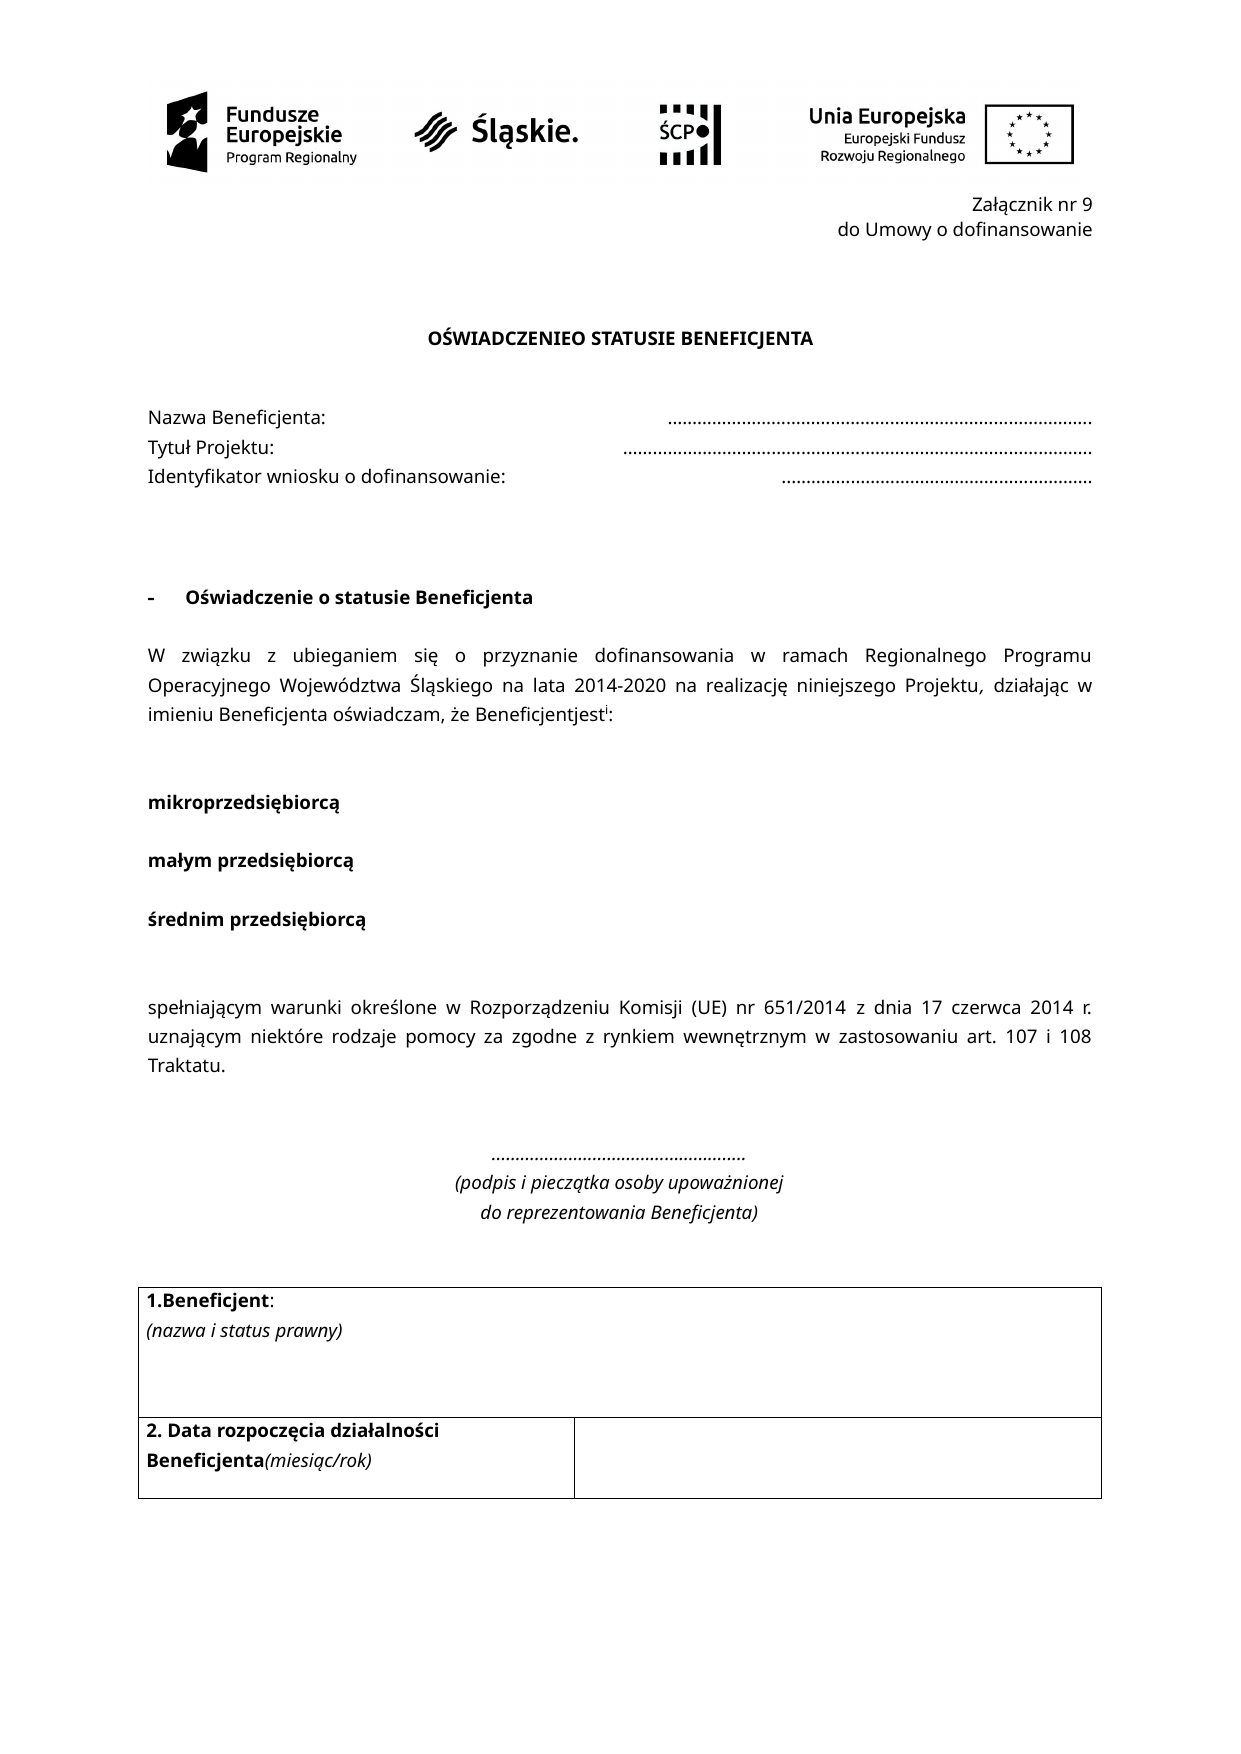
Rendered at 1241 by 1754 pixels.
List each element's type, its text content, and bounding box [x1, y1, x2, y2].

table_cell [575, 1418, 1101, 1498]
table_cell 2. Data rozpoczęcia działalności Beneficjenta(miesiąc/rok) [139, 1418, 574, 1498]
list Oświadczenie o statusie Beneficjenta [148, 584, 1092, 610]
text OŚWIADCZENIEO STATUSIE BENEFICJENTA [148, 325, 1092, 351]
text spełniającym warunki określone w Rozporządzeniu Komisji (UE) nr 651/2014 z dnia 17 czerwca 2014 r. uznającym niektóre rodzaje pomocy za zgodne z rynkiem wewnętrznym w zastosowaniu art. 107 i 108 Traktatu. [148, 994, 1092, 1078]
text Tytuł Projektu: ……...………………………………………………………………………….. [148, 434, 1092, 459]
text Nazwa Beneficjenta: ………………………………………………………………………….. [148, 405, 1092, 430]
text średnim przedsiębiorcą [148, 906, 1092, 932]
text do reprezentowania Beneficjenta) [148, 1199, 1092, 1224]
text W związku z ubieganiem się o przyznanie dofinansowania w ramach Regionalnego Programu Operacyjnego Województwa Śląskiego na lata 2014-2020 na realizację niniejszego Projektu, działając w imieniu Beneficjenta oświadczam, że Beneficjentjest: [148, 643, 1092, 727]
text do Umowy o dofinansowanie [148, 216, 1092, 242]
text małym przedsiębiorcą [148, 848, 1092, 873]
text Identyfikator wniosku o dofinansowanie: ..……………………………………………………. [148, 463, 1092, 489]
text Załącznik nr 9 [148, 191, 1092, 216]
text ………….…..…………………………….. [148, 1140, 1092, 1166]
text (podpis i pieczątka osoby upoważnionej [148, 1170, 1092, 1195]
text mikroprzedsiębiorcą [148, 789, 1092, 815]
table_header 1.Beneficjent: (nazwa i status prawny) [139, 1288, 1101, 1417]
